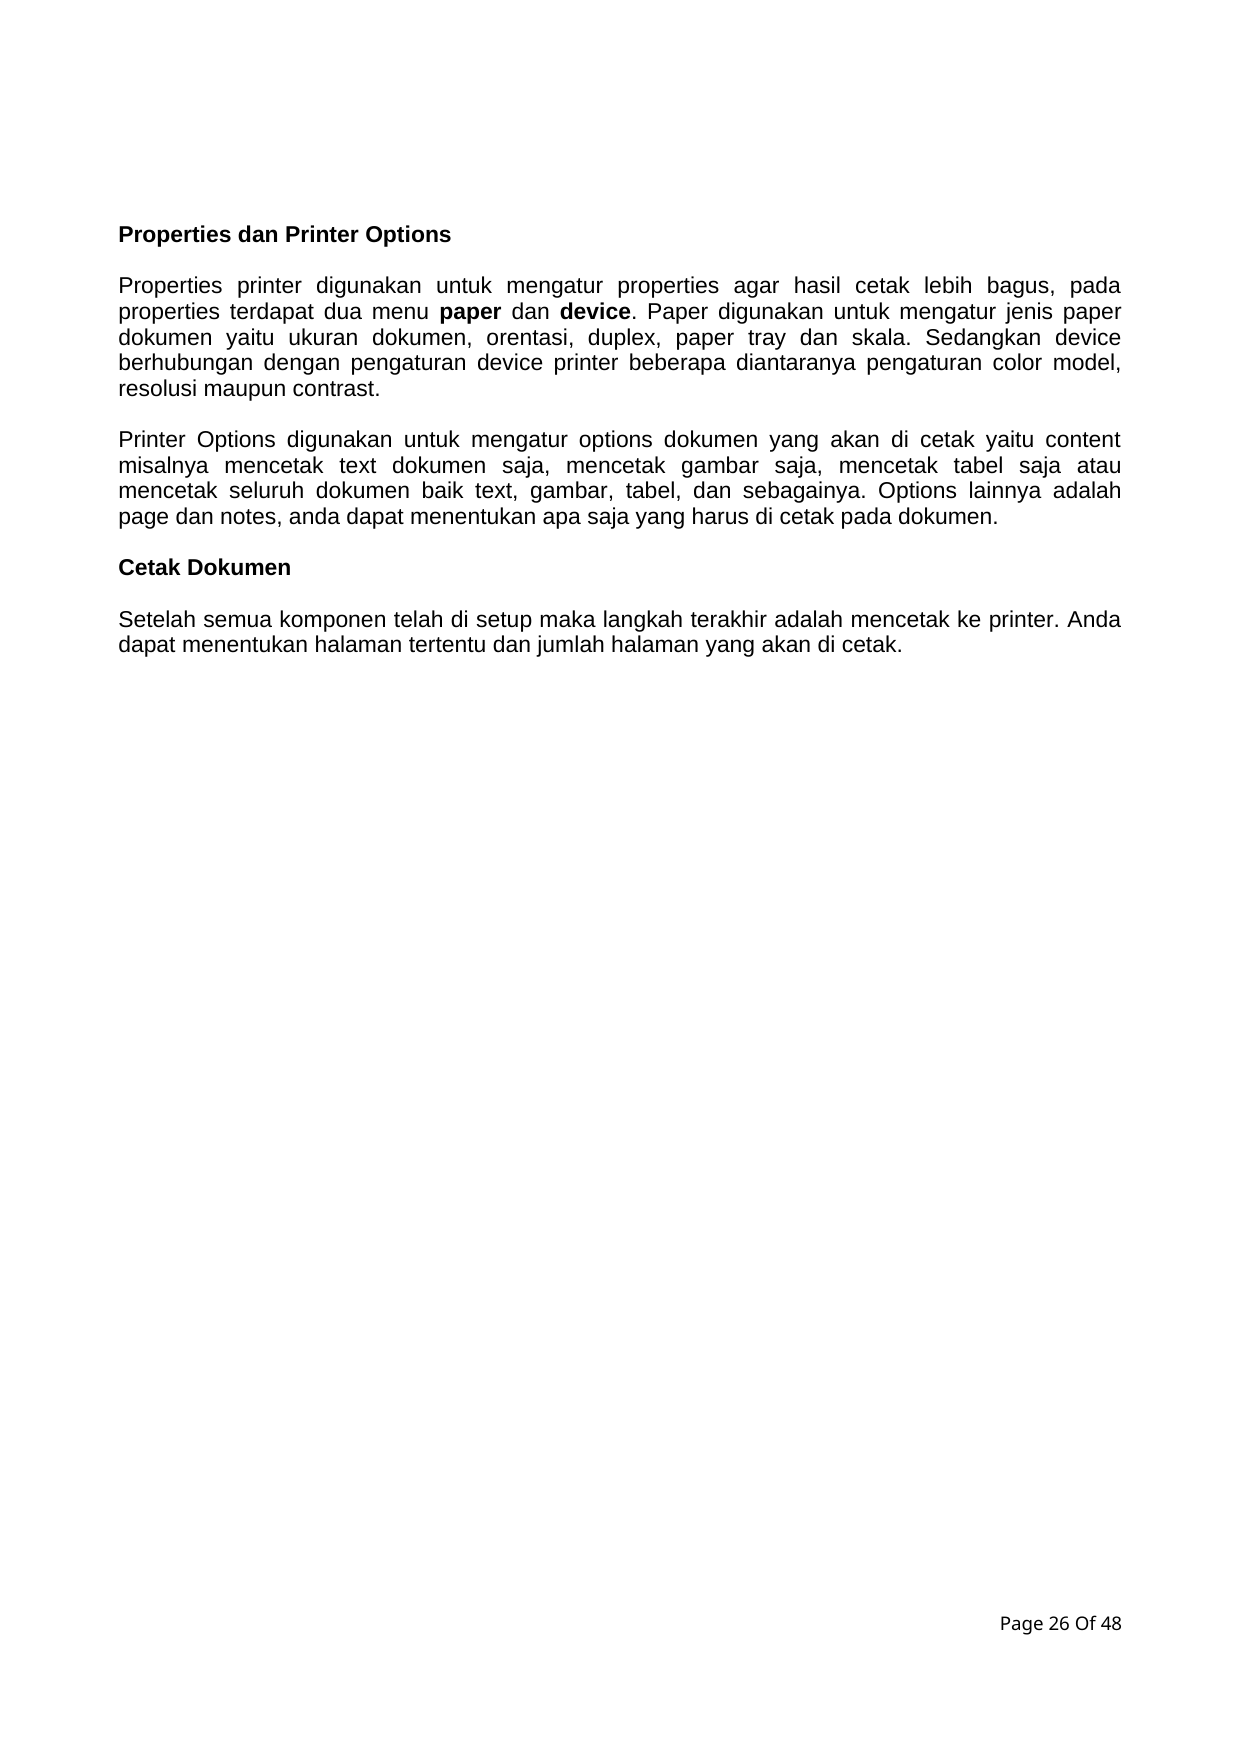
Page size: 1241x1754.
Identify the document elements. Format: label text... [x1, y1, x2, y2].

text Printer Options digunakan untuk mengatur options dokumen yang akan di cetak yaitu content misalnya mencetak text dokumen saja, mencetak gambar saja, mencetak tabel saja atau mencetak seluruh dokumen baik text, gambar, tabel, dan sebagainya. Options lainnya adalah page dan notes, anda dapat menentukan apa saja yang harus di cetak pada dokumen. [118, 427, 1122, 529]
text Cetak Dokumen [118, 555, 1122, 581]
text Setelah semua komponen telah di setup maka langkah terakhir adalah mencetak ke printer. Anda dapat menentukan halaman tertentu dan jumlah halaman yang akan di cetak. [118, 606, 1122, 658]
text Properties dan Printer Options [118, 222, 1122, 248]
text Properties printer digunakan untuk mengatur properties agar hasil cetak lebih bagus, pada properties terdapat dua menu paper dan device. Paper digunakan untuk mengatur jenis paper dokumen yaitu ukuran dokumen, orentasi, duplex, paper tray dan skala. Sedangkan device berhubungan dengan pengaturan device printer beberapa diantaranya pengaturan color model, resolusi maupun contrast. [118, 273, 1122, 401]
